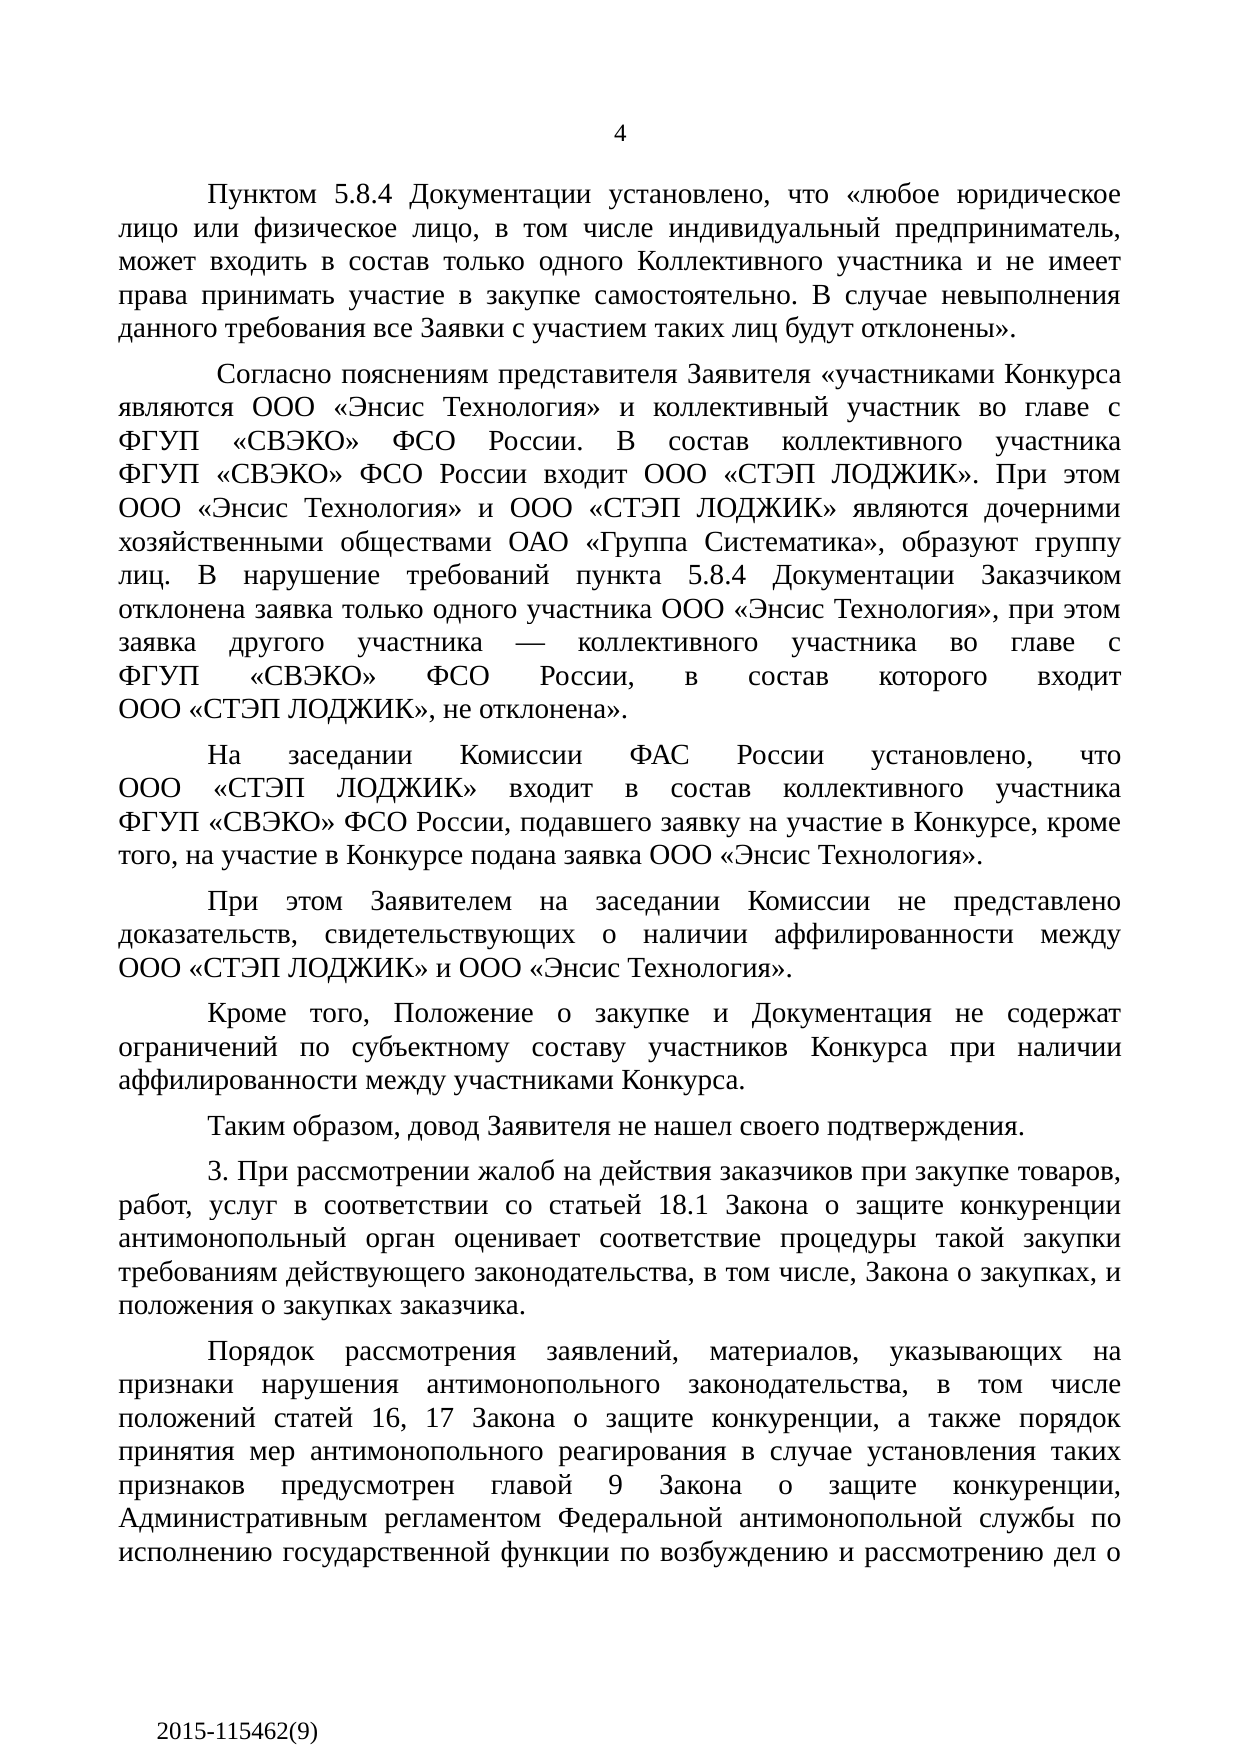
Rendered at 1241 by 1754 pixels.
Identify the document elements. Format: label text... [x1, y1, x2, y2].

text 3. При рассмотрении жалоб на действия заказчиков при закупке товаров, работ, услуг в соответствии со статьей 18.1 Закона о защите конкуренции антимонопольный орган оценивает соответствие процедуры такой закупки требованиям действующего законодательства, в том числе, Закона о закупках, и положения о закупках заказчика. [118, 1153, 1122, 1321]
text Кроме того, Положение о закупке и Документация не содержат ограничений по субъектному составу участников Конкурса при наличии аффилированности между участниками Конкурса. [118, 995, 1122, 1096]
text На заседании Комиссии ФАС России установлено, что ООО «СТЭП ЛОДЖИК» входит в состав коллективного участника ФГУП «СВЭКО» ФСО России, подавшего заявку на участие в Конкурсе, кроме того, на участие в Конкурсе подана заявка ООО «Энсис Технология». [118, 737, 1122, 871]
text Порядок рассмотрения заявлений, материалов, указывающих на признаки нарушения антимонопольного законодательства, в том числе положений статей 16, 17 Закона о защите конкуренции, а также порядок принятия мер антимонопольного реагирования в случае установления таких признаков предусмотрен главой 9 Закона о защите конкуренции, Административным регламентом Федеральной антимонопольной службы по исполнению государственной функции по возбуждению и рассмотрению дел о [118, 1333, 1122, 1568]
text При этом Заявителем на заседании Комиссии не представлено доказательств, свидетельствующих о наличии аффилированности между ООО «СТЭП ЛОДЖИК» и ООО «Энсис Технология». [118, 883, 1122, 983]
text Согласно пояснениям представителя Заявителя «участниками Конкурса являются ООО «Энсис Технология» и коллективный участник во главе с ФГУП «СВЭКО» ФСО России. В состав коллективного участника ФГУП «СВЭКО» ФСО России входит ООО «СТЭП ЛОДЖИК». При этом ООО «Энсис Технология» и ООО «СТЭП ЛОДЖИК» являются дочерними хозяйственными обществами ОАО «Группа Систематика», образуют группу лиц. В нарушение требований пункта 5.8.4 Документации Заказчиком отклонена заявка только одного участника ООО «Энсис Технология», при этом заявка другого участника — коллективного участника во главе с ФГУП «СВЭКО» ФСО России, в состав которого входит ООО «СТЭП ЛОДЖИК», не отклонена». [118, 356, 1122, 725]
text Пунктом 5.8.4 Документации установлено, что «любое юридическое лицо или физическое лицо, в том числе индивидуальный предприниматель, может входить в состав только одного Коллективного участника и не имеет права принимать участие в закупке самостоятельно. В случае невыполнения данного требования все Заявки с участием таких лиц будут отклонены». [118, 176, 1122, 344]
text Таким образом, довод Заявителя не нашел своего подтверждения. [118, 1108, 1122, 1141]
